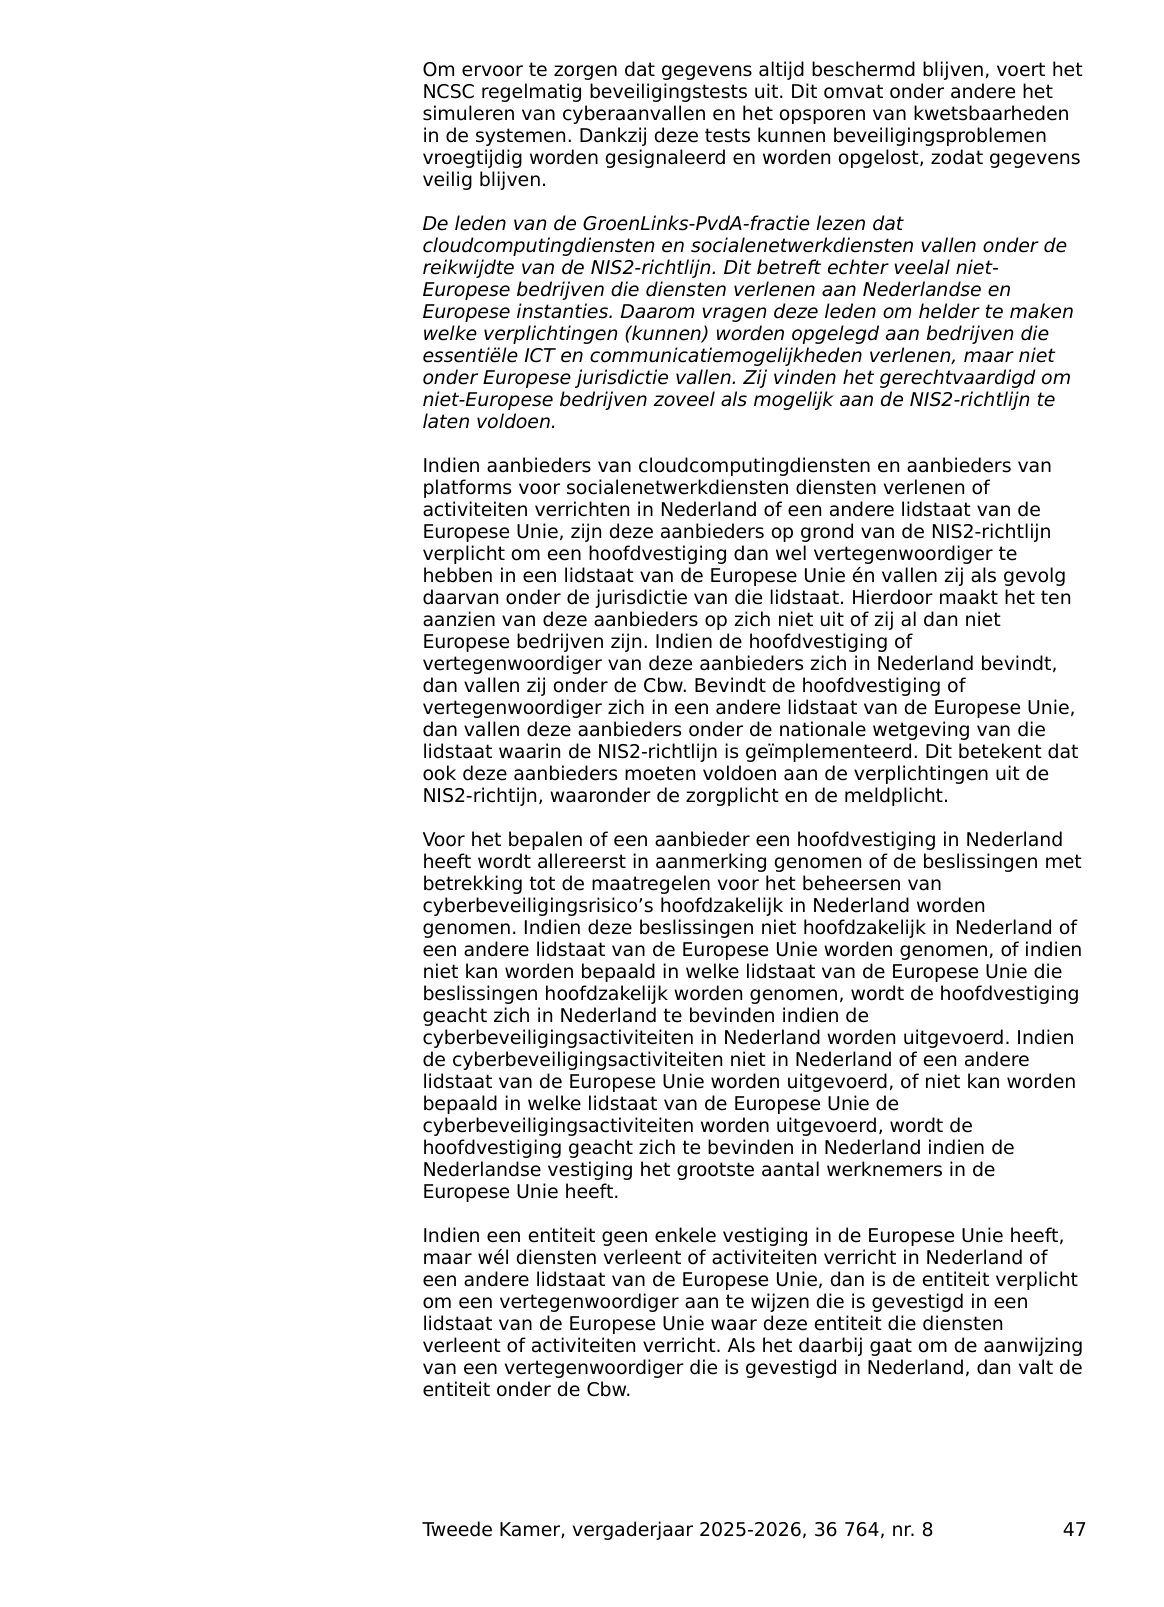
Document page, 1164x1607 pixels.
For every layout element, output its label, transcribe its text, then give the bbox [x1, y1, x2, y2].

text De leden van de GroenLinks-PvdA-fractie lezen dat cloudcomputingdiensten en socialenetwerkdiensten vallen onder de reikwijdte van de NIS2-richtlijn. Dit betreft echter veelal niet-Europese bedrijven die diensten verlenen aan Nederlandse en Europese instanties. Daarom vragen deze leden om helder te maken welke verplichtingen (kunnen) worden opgelegd aan bedrijven die essentiële ICT en communicatiemogelijkheden verlenen, maar niet onder Europese jurisdictie vallen. Zij vinden het gerechtvaardigd om niet-Europese bedrijven zoveel als mogelijk aan de NIS2-richtlijn te laten voldoen. [422, 213, 1087, 433]
text Om ervoor te zorgen dat gegevens altijd beschermd blijven, voert het NCSC regelmatig beveiligingstests uit. Dit omvat onder andere het simuleren van cyberaanvallen en het opsporen van kwetsbaarheden in de systemen. Dankzij deze tests kunnen beveiligingsproblemen vroegtijdig worden gesignaleerd en worden opgelost, zodat gegevens veilig blijven. [422, 59, 1087, 191]
text Voor het bepalen of een aanbieder een hoofdvestiging in Nederland heeft wordt allereerst in aanmerking genomen of de beslissingen met betrekking tot de maatregelen voor het beheersen van cyberbeveiligingsrisico’s hoofdzakelijk in Nederland worden genomen. Indien deze beslissingen niet hoofdzakelijk in Nederland of een andere lidstaat van de Europese Unie worden genomen, of indien niet kan worden bepaald in welke lidstaat van de Europese Unie die beslissingen hoofdzakelijk worden genomen, wordt de hoofdvestiging geacht zich in Nederland te bevinden indien de cyberbeveiligingsactiviteiten in Nederland worden uitgevoerd. Indien de cyberbeveiligingsactiviteiten niet in Nederland of een andere lidstaat van de Europese Unie worden uitgevoerd, of niet kan worden bepaald in welke lidstaat van de Europese Unie de cyberbeveiligingsactiviteiten worden uitgevoerd, wordt de hoofdvestiging geacht zich te bevinden in Nederland indien de Nederlandse vestiging het grootste aantal werknemers in de Europese Unie heeft. [422, 829, 1087, 1203]
text Indien aanbieders van cloudcomputingdiensten en aanbieders van platforms voor socialenetwerkdiensten diensten verlenen of activiteiten verrichten in Nederland of een andere lidstaat van de Europese Unie, zijn deze aanbieders op grond van de NIS2-richtlijn verplicht om een hoofdvestiging dan wel vertegenwoordiger te hebben in een lidstaat van de Europese Unie én vallen zij als gevolg daarvan onder de jurisdictie van die lidstaat. Hierdoor maakt het ten aanzien van deze aanbieders op zich niet uit of zij al dan niet Europese bedrijven zijn. Indien de hoofdvestiging of vertegenwoordiger van deze aanbieders zich in Nederland bevindt, dan vallen zij onder de Cbw. Bevindt de hoofdvestiging of vertegenwoordiger zich in een andere lidstaat van de Europese Unie, dan vallen deze aanbieders onder de nationale wetgeving van die lidstaat waarin de NIS2-richtlijn is geïmplementeerd. Dit betekent dat ook deze aanbieders moeten voldoen aan de verplichtingen uit de NIS2-richtijn, waaronder de zorgplicht en de meldplicht. [422, 455, 1087, 807]
text Indien een entiteit geen enkele vestiging in de Europese Unie heeft, maar wél diensten verleent of activiteiten verricht in Nederland of een andere lidstaat van de Europese Unie, dan is de entiteit verplicht om een vertegenwoordiger aan te wijzen die is gevestigd in een lidstaat van de Europese Unie waar deze entiteit die diensten verleent of activiteiten verricht. Als het daarbij gaat om de aanwijzing van een vertegenwoordiger die is gevestigd in Nederland, dan valt de entiteit onder de Cbw. [422, 1225, 1087, 1401]
